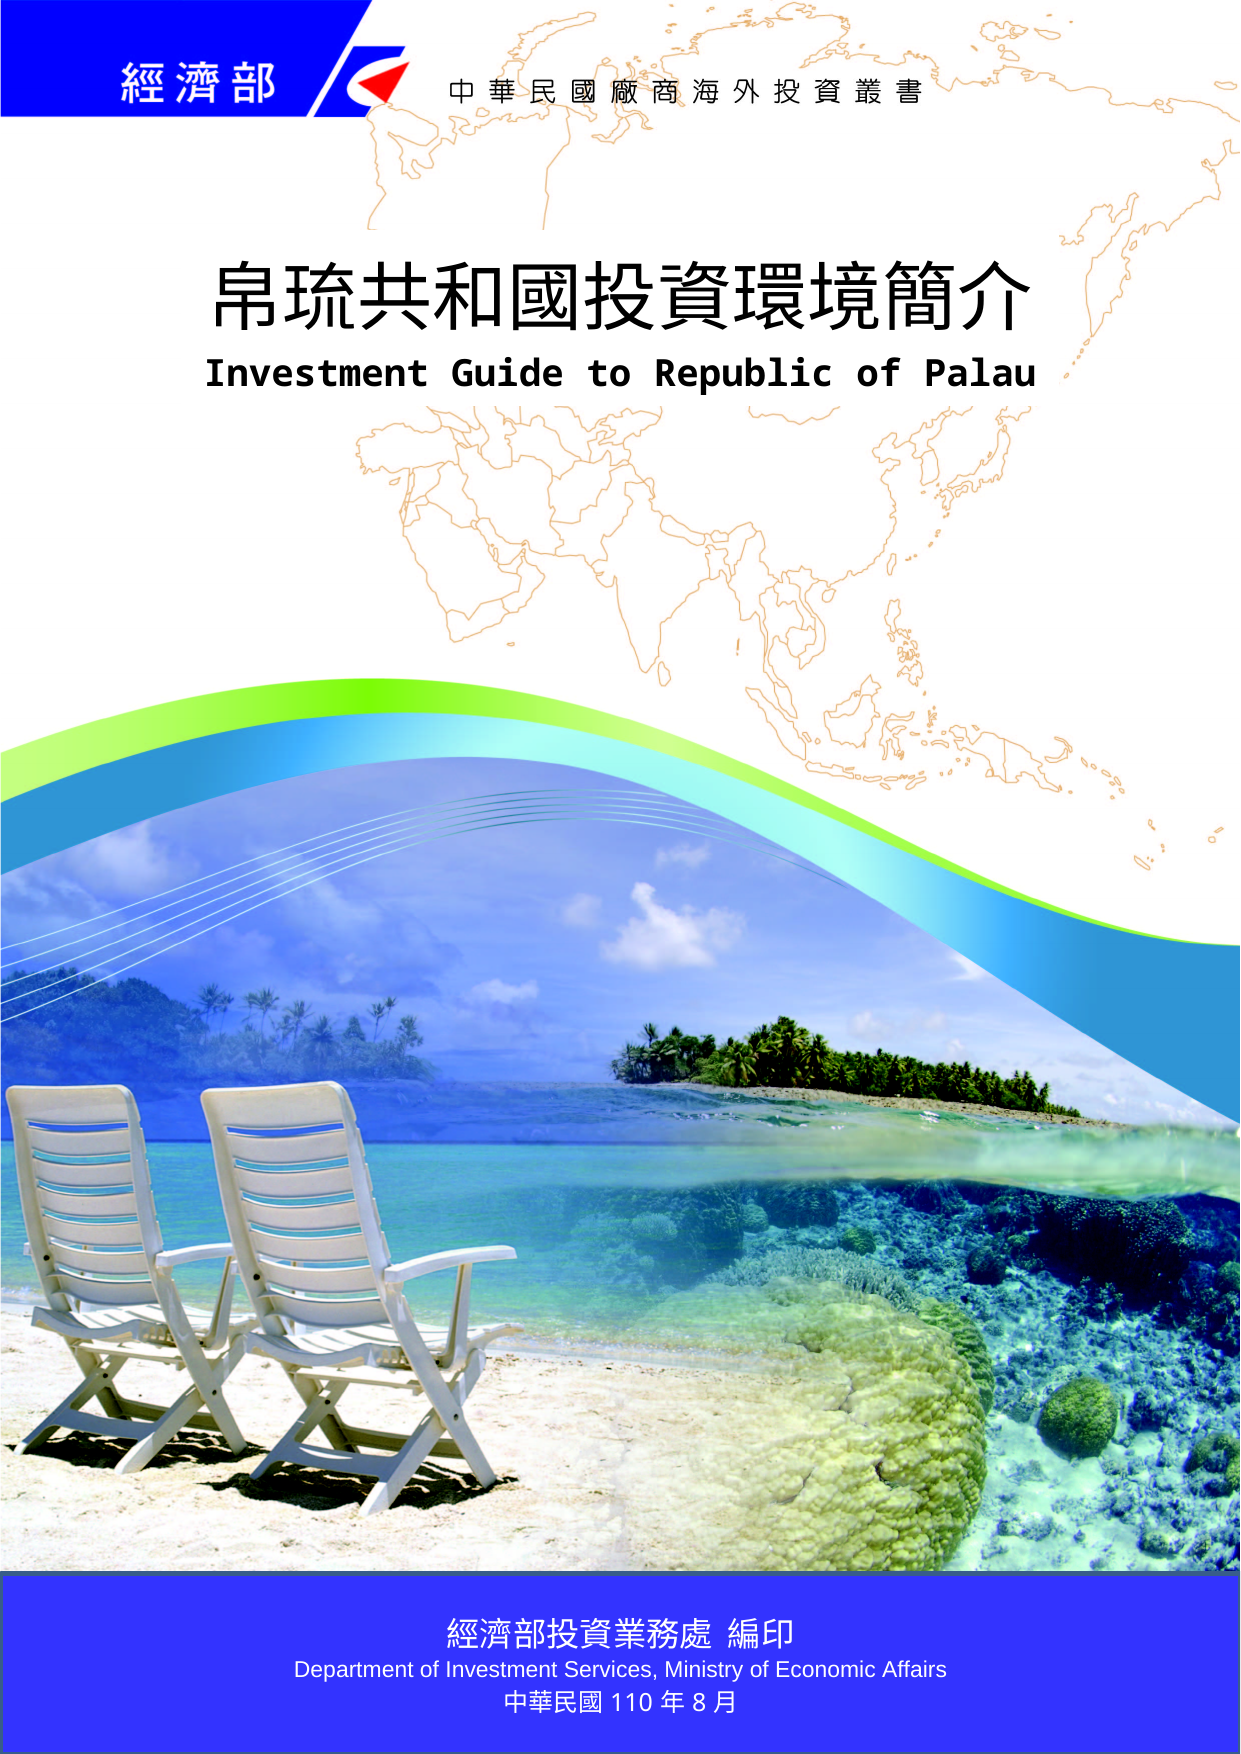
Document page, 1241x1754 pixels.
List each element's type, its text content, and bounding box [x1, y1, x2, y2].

text 帛琉共和國投資環境簡介 [196, 238, 1044, 346]
picture [0, 0, 1240, 1571]
text Investment Guide to Republic of Palau [196, 346, 1044, 397]
